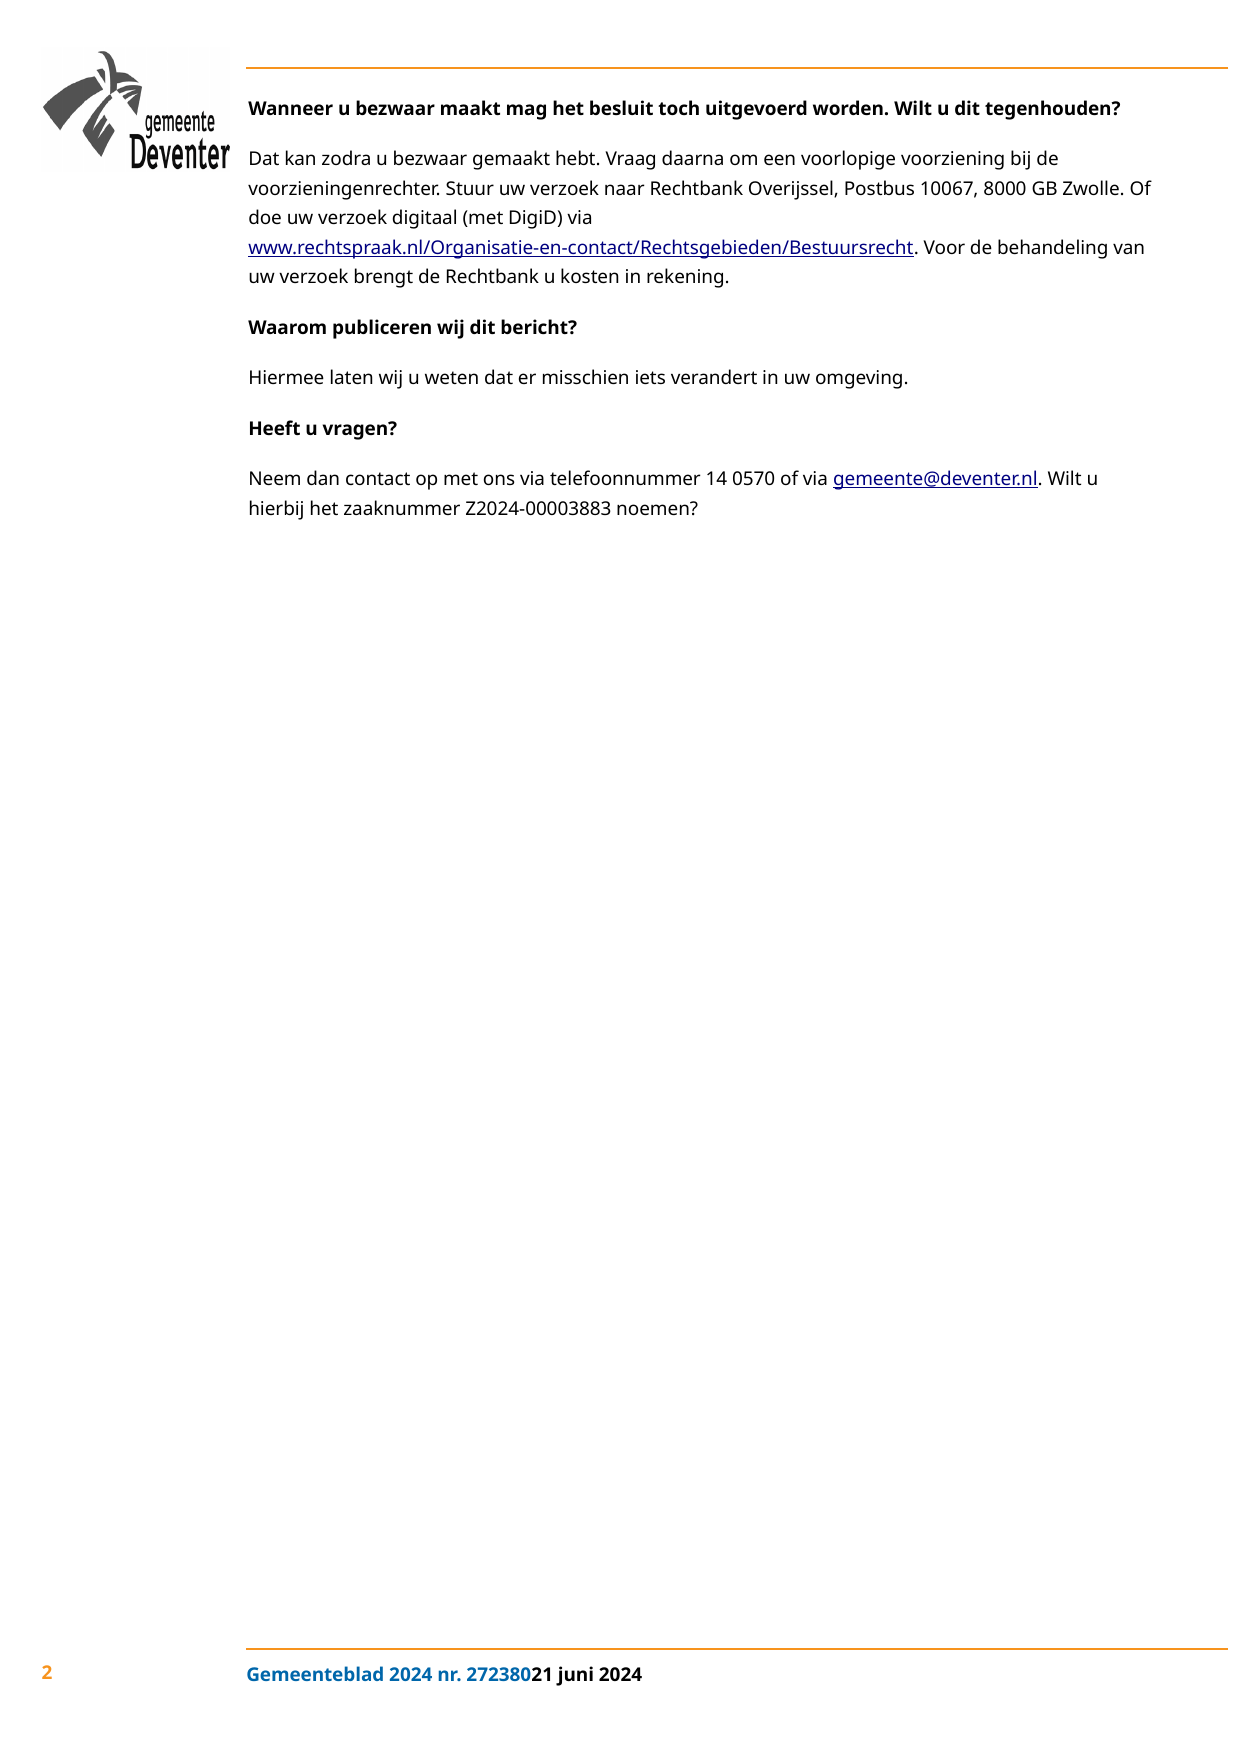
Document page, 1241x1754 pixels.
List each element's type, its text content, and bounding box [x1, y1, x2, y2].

text Hiermee laten wij u weten dat er misschien iets verandert in uw omgeving. [248, 364, 1152, 390]
text Dat kan zodra u bezwaar gemaakt hebt. Vraag daarna om een voorlopige voorziening bij de voorzieningenrechter. Stuur uw verzoek naar Rechtbank Overijssel, Postbus 10067, 8000 GB Zwolle. Of doe uw verzoek digitaal (met DigiD) via www.rechtspraak.nl/Organisatie-en-contact/Rechtsgebieden/Bestuursrecht. Voor de behandeling van uw verzoek brengt de Rechtbank u kosten in rekening. [248, 145, 1152, 289]
text Waarom publiceren wij dit bericht? [248, 314, 1152, 340]
picture [41, 47, 231, 172]
text Heeft u vragen? [248, 415, 1152, 441]
text Wanneer u bezwaar maakt mag het besluit toch uitgevoerd worden. Wilt u dit tegenhouden? [248, 95, 1152, 121]
text Neem dan contact op met ons via telefoonnummer 14 0570 of via gemeente@deventer.nl. Wilt u hierbij het zaaknummer Z2024-00003883 noemen? [248, 465, 1152, 521]
